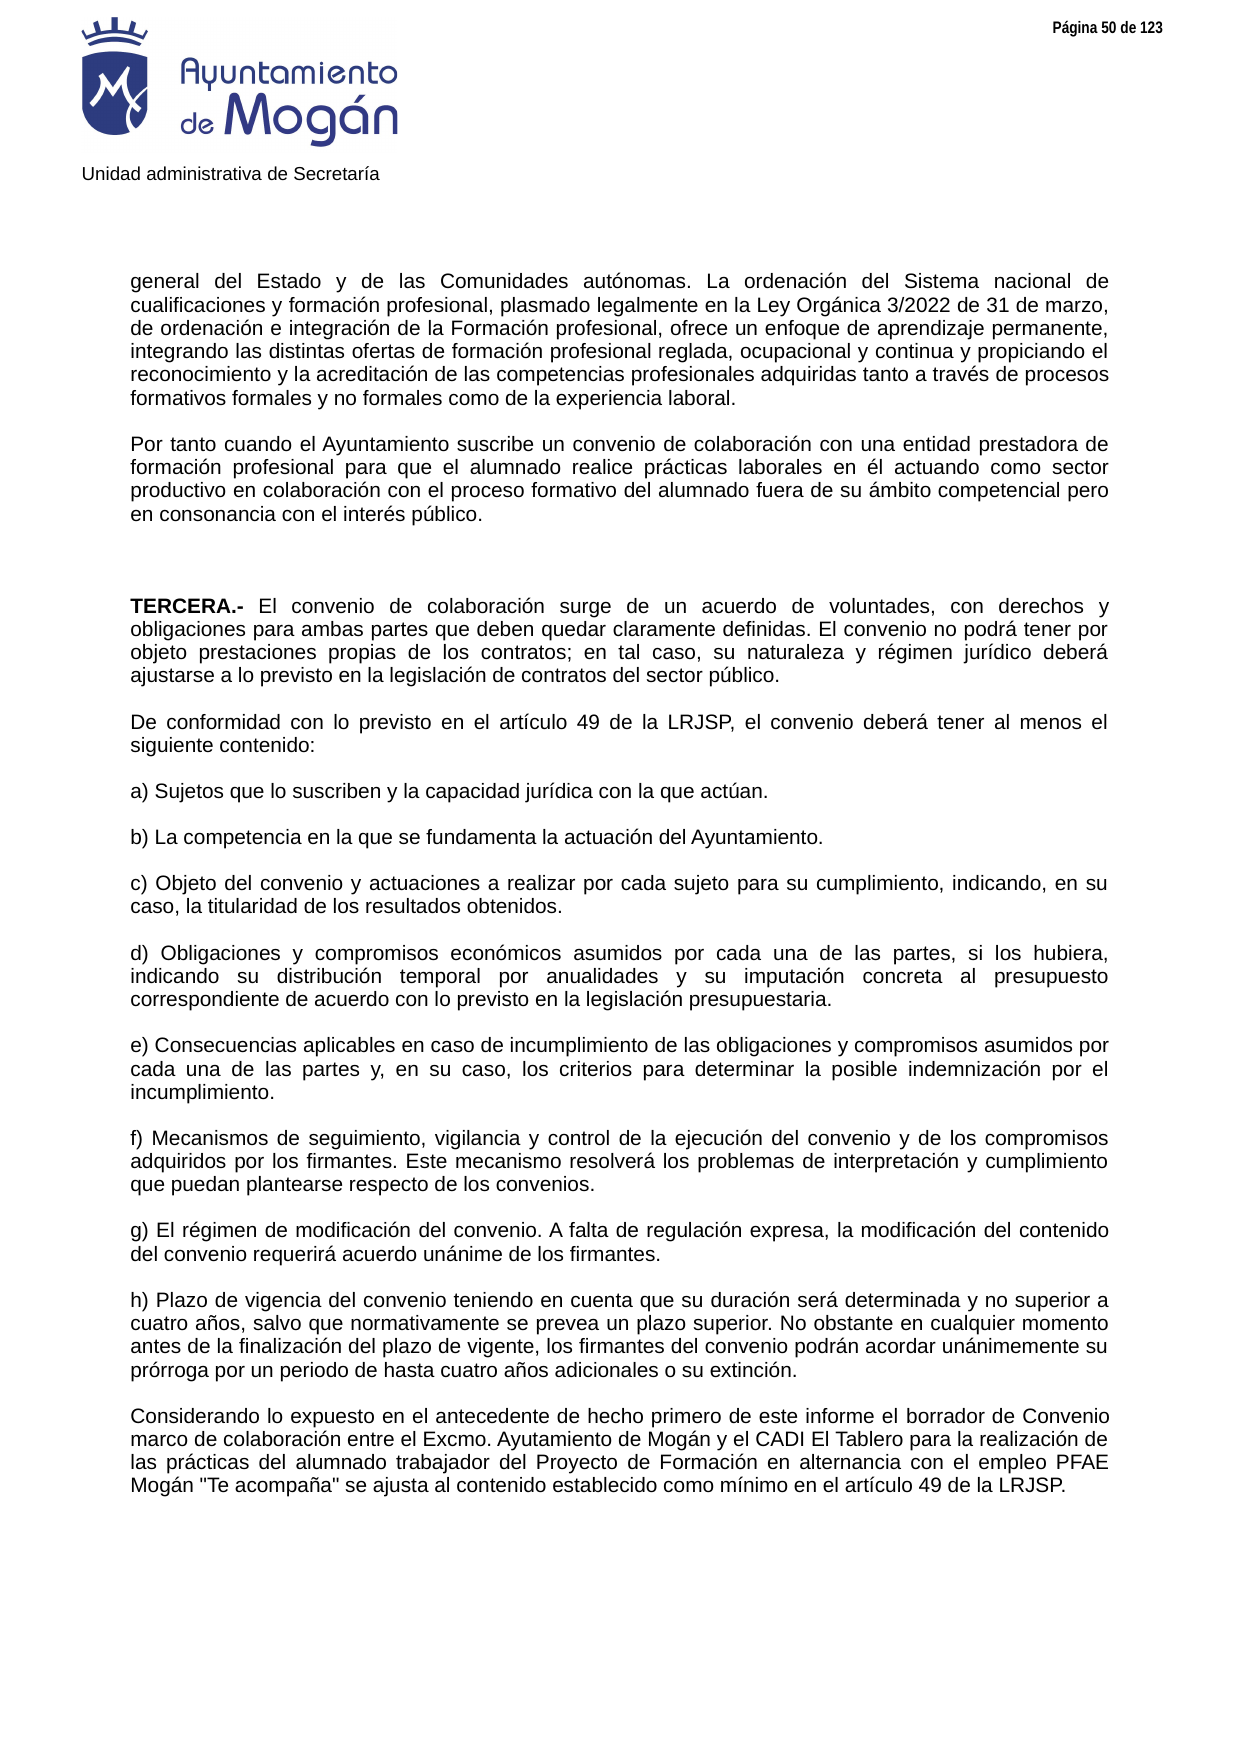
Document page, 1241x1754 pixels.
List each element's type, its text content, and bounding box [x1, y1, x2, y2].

text TERCERA.- El convenio de colaboración surge de un acuerdo de voluntades, con derechos y obligaciones para ambas partes que deben quedar claramente definidas. El convenio no podrá tener por objeto prestaciones propias de los contratos; en tal caso, su naturaleza y régimen jurídico deberá ajustarse a lo previsto en la legislación de contratos del sector público. [130, 594, 1110, 687]
picture [81, 17, 398, 153]
text a) Sujetos que lo suscriben y la capacidad jurídica con la que actúan. [130, 779, 1110, 803]
text g) El régimen de modificación del convenio. A falta de regulación expresa, la modificación del contenido del convenio requerirá acuerdo unánime de los firmantes. [130, 1219, 1110, 1266]
text e) Consecuencias aplicables en caso de incumplimiento de las obligaciones y compromisos asumidos por cada una de las partes y, en su caso, los criterios para determinar la posible indemnización por el incumplimiento. [130, 1034, 1110, 1103]
text h) Plazo de vigencia del convenio teniendo en cuenta que su duración será determinada y no superior a cuatro años, salvo que normativamente se prevea un plazo superior. No obstante en cualquier momento antes de la finalización del plazo de vigente, los firmantes del convenio podrán acordar unánimemente su prórroga por un periodo de hasta cuatro años adicionales o su extinción. [130, 1288, 1110, 1381]
text d) Obligaciones y compromisos económicos asumidos por cada una de las partes, si los hubiera, indicando su distribución temporal por anualidades y su imputación concreta al presupuesto correspondiente de acuerdo con lo previsto en la legislación presupuestaria. [130, 941, 1110, 1011]
text Considerando lo expuesto en el antecedente de hecho primero de este informe el borrador de Convenio marco de colaboración entre el Excmo. Ayutamiento de Mogán y el CADI El Tablero para la realización de las prácticas del alumnado trabajador del Proyecto de Formación en alternancia con el empleo PFAE Mogán "Te acompaña" se ajusta al contenido establecido como mínimo en el artículo 49 de la LRJSP. [130, 1404, 1110, 1497]
text f) Mecanismos de seguimiento, vigilancia y control de la ejecución del convenio y de los compromisos adquiridos por los firmantes. Este mecanismo resolverá los problemas de interpretación y cumplimiento que puedan plantearse respecto de los convenios. [130, 1126, 1110, 1196]
text general del Estado y de las Comunidades autónomas. La ordenación del Sistema nacional de cualificaciones y formación profesional, plasmado legalmente en la Ley Orgánica 3/2022 de 31 de marzo, de ordenación e integración de la Formación profesional, ofrece un enfoque de aprendizaje permanente, integrando las distintas ofertas de formación profesional reglada, ocupacional y continua y propiciando el reconocimiento y la acreditación de las competencias profesionales adquiridas tanto a través de procesos formativos formales y no formales como de la experiencia laboral. [130, 270, 1110, 409]
text c) Objeto del convenio y actuaciones a realizar por cada sujeto para su cumplimiento, indicando, en su caso, la titularidad de los resultados obtenidos. [130, 872, 1110, 918]
text De conformidad con lo previsto en el artículo 49 de la LRJSP, el convenio deberá tener al menos el siguiente contenido: [130, 710, 1110, 757]
text b) La competencia en la que se fundamenta la actuación del Ayuntamiento. [130, 826, 1110, 849]
text Por tanto cuando el Ayuntamiento suscribe un convenio de colaboración con una entidad prestadora de formación profesional para que el alumnado realice prácticas laborales en él actuando como sector productivo en colaboración con el proceso formativo del alumnado fuera de su ámbito competencial pero en consonancia con el interés público. [130, 432, 1110, 525]
